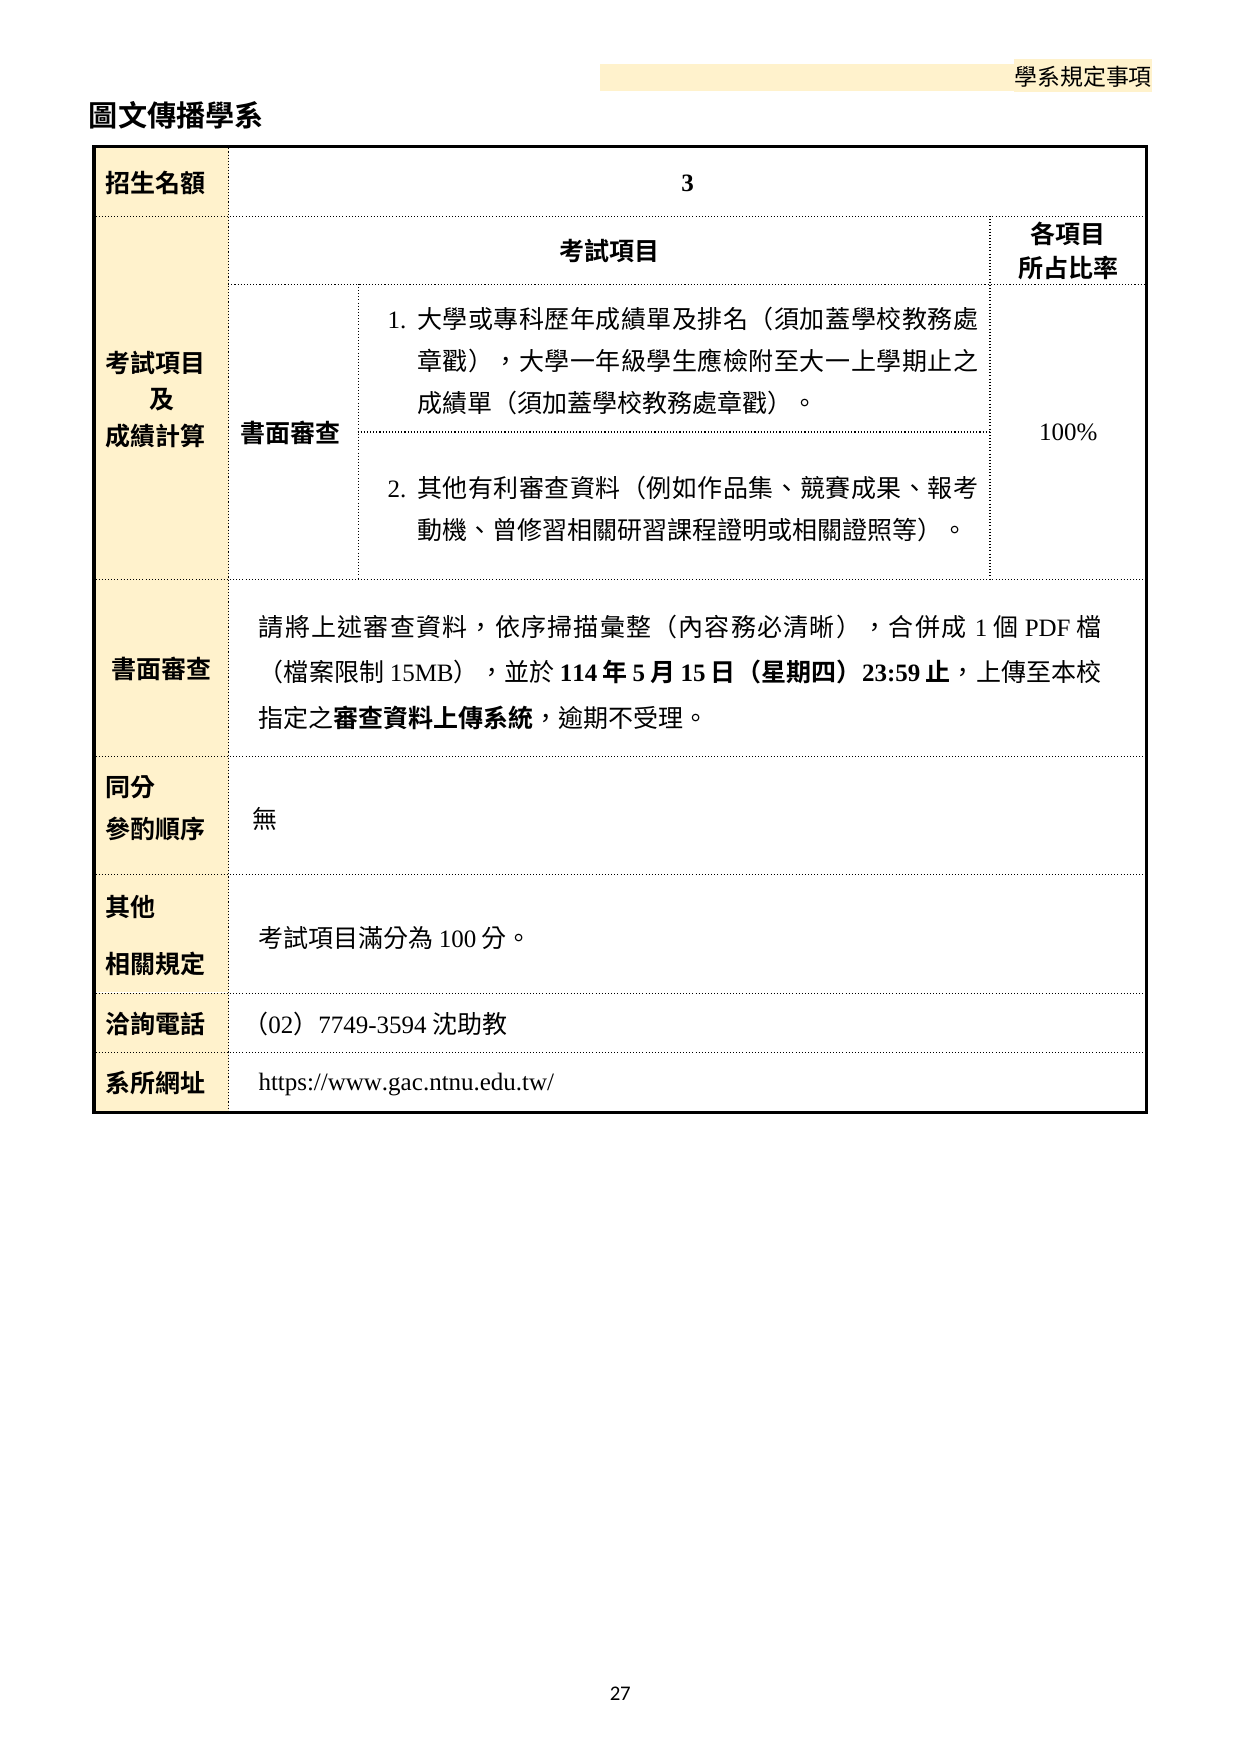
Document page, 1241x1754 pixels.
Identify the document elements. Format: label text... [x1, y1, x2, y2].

table_cell 考試項目滿分為100分。 [229, 874, 1145, 992]
table_header 招生名額 [96, 148, 229, 216]
table_cell 書面審查 [96, 579, 229, 756]
table_cell 其他有利審查資料（例如作品集、競賽成果、報考動機、曾修習相關研習課程證明或相關證照等）。 [358, 431, 990, 579]
table_cell 其他 相關規定 [96, 874, 229, 992]
table_cell 各項目 所占比率 [990, 216, 1145, 284]
table_cell 考試項目 [229, 216, 990, 284]
table_cell 無 [229, 756, 1145, 874]
table_cell （02）7749-3594 沈助教 [229, 993, 1145, 1052]
table_cell 100% [990, 284, 1145, 579]
table_cell 考試項目 及 成績計算 [96, 216, 229, 579]
table_cell 請將上述審查資料，依序掃描彙整（內容務必清晰），合併成1個PDF檔（檔案限制15MB），並於114年5月15日（星期四）23:59止，上傳至本校指定之審查資料上傳系統，逾期不受理。 [229, 579, 1145, 756]
table_cell 大學或專科歷年成績單及排名（須加蓋學校教務處章戳），大學一年級學生應檢附至大一上學期止之成績單（須加蓋學校教務處章戳）。 [358, 284, 990, 431]
table_cell https://www.gac.ntnu.edu.tw/ [229, 1052, 1145, 1111]
table_header 3 [229, 148, 1145, 216]
table_cell 同分 參酌順序 [96, 756, 229, 874]
table_cell 洽詢電話 [96, 993, 229, 1052]
table_cell 書面審查 [229, 284, 358, 579]
table_cell 系所網址 [96, 1052, 229, 1111]
text 圖文傳播學系 [89, 92, 1152, 135]
